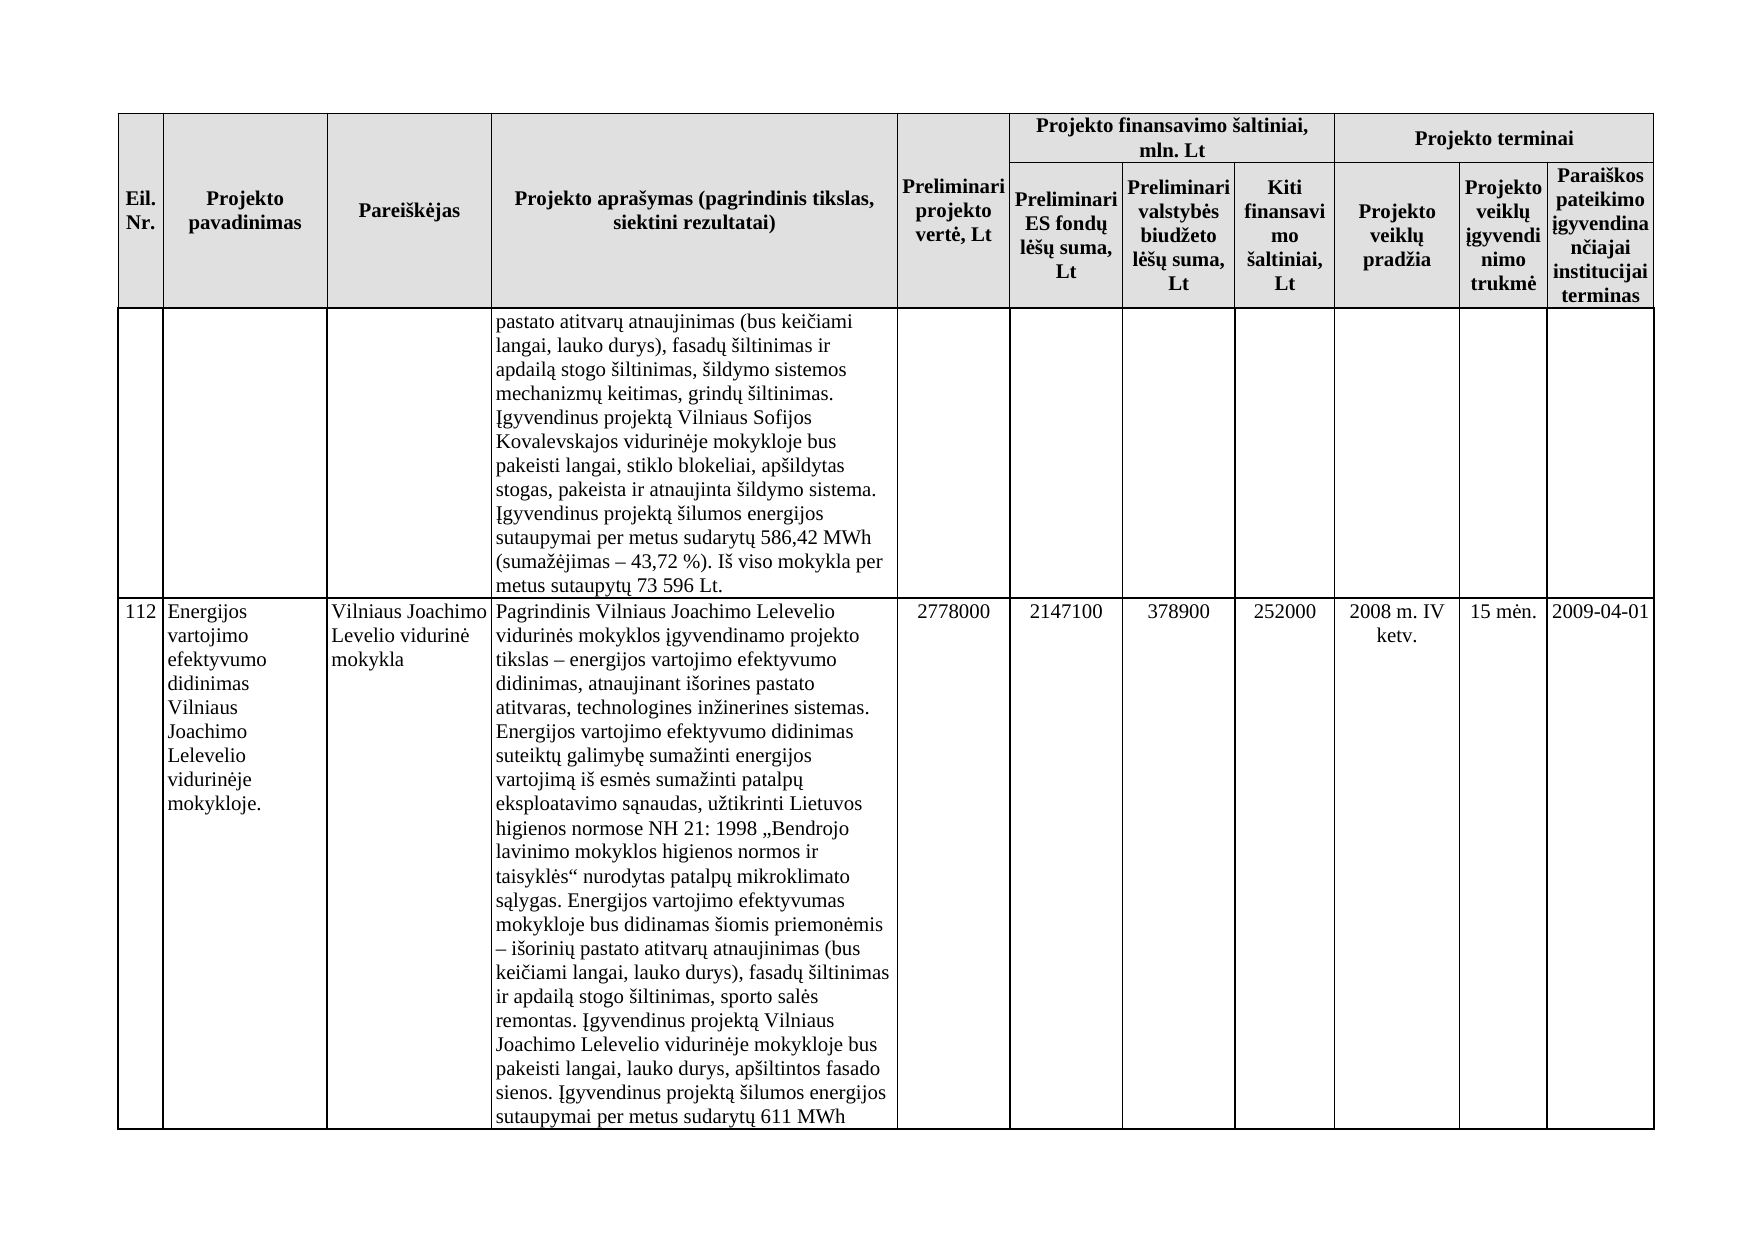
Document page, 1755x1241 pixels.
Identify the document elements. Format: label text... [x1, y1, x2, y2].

table_header Projekto finansavimo šaltiniai, mln. Lt [1010, 114, 1334, 162]
table_cell Projekto veiklų įgyvendinimo trukmė [1460, 163, 1547, 307]
table_cell Paraiškos pateikimo įgyvendinančiajai institucijai terminas [1548, 163, 1653, 307]
table_cell 2778000 [898, 599, 1009, 1128]
table_cell [1123, 309, 1234, 597]
table_header Projekto aprašymas (pagrindinis tikslas, siektini rezultatai) [492, 114, 897, 307]
table_cell Preliminari valstybės biudžeto lėšų suma, Lt [1123, 163, 1234, 307]
table_header Pareiškėjas [328, 114, 491, 307]
table_cell [1548, 309, 1653, 597]
table_cell 2147100 [1011, 599, 1122, 1128]
table_cell [1011, 309, 1122, 597]
table_header Preliminari projekto vertė, Lt [898, 114, 1009, 307]
table_cell [164, 309, 326, 597]
table_cell pastato atitvarų atnaujinimas (bus keičiami langai, lauko durys), fasadų šiltinimas ir apdailą stogo šiltinimas, šildymo sistemos mechanizmų keitimas, grindų šiltinimas. Įgyvendinus projektą Vilniaus Sofijos Kovalevskajos vidurinėje mokykloje bus pakeisti langai, stiklo blokeliai, apšildytas stogas, pakeista ir atnaujinta šildymo sistema. Įgyvendinus projektą šilumos energijos sutaupymai per metus sudarytų 586,42 MWh (sumažėjimas – 43,72 %). Iš viso mokykla per metus sutaupytų 73 596 Lt. [492, 309, 897, 597]
table_cell Kiti finansavimo šaltiniai, Lt [1235, 163, 1334, 307]
table_header Eil. Nr. [119, 114, 163, 307]
table_cell Pagrindinis Vilniaus Joachimo Lelevelio vidurinės mokyklos įgyvendinamo projekto tikslas – energijos vartojimo efektyvumo didinimas, atnaujinant išorines pastato atitvaras, technologines inžinerines sistemas. Energijos vartojimo efektyvumo didinimas suteiktų galimybę sumažinti energijos vartojimą iš esmės sumažinti patalpų eksploatavimo sąnaudas, užtikrinti Lietuvos higienos normose NH 21: 1998 „Bendrojo lavinimo mokyklos higienos normos ir taisyklės“ nurodytas patalpų mikroklimato sąlygas. Energijos vartojimo efektyvumas mokykloje bus didinamas šiomis priemonėmis – išorinių pastato atitvarų atnaujinimas (bus keičiami langai, lauko durys), fasadų šiltinimas ir apdailą stogo šiltinimas, sporto salės remontas. Įgyvendinus projektą Vilniaus Joachimo Lelevelio vidurinėje mokykloje bus pakeisti langai, lauko durys, apšiltintos fasado sienos. Įgyvendinus projektą šilumos energijos sutaupymai per metus sudarytų 611 MWh [492, 599, 897, 1128]
table_cell [1460, 309, 1546, 597]
table_cell [328, 309, 491, 597]
table_cell 2009-04-01 [1548, 599, 1653, 1128]
table_cell 252000 [1236, 599, 1334, 1128]
table_cell Vilniaus Joachimo Levelio vidurinė mokykla [328, 599, 491, 1128]
table_cell [1335, 309, 1459, 597]
table_header Projekto terminai [1335, 114, 1653, 162]
table_header Projekto pavadinimas [164, 114, 327, 307]
table_cell 2008 m. IV ketv. [1335, 599, 1459, 1128]
table_cell [898, 309, 1009, 597]
table_cell 15 mėn. [1460, 599, 1546, 1128]
table_cell 112 [119, 599, 162, 1128]
table_cell [1236, 309, 1334, 597]
table_cell Preliminari ES fondų lėšų suma, Lt [1010, 163, 1122, 307]
table_cell [119, 309, 162, 597]
table_cell Projekto veiklų pradžia [1335, 163, 1459, 307]
table_cell 378900 [1123, 599, 1234, 1128]
table_cell Energijos vartojimo efektyvumo didinimas Vilniaus Joachimo Lelevelio vidurinėje mokykloje. [164, 599, 326, 1128]
